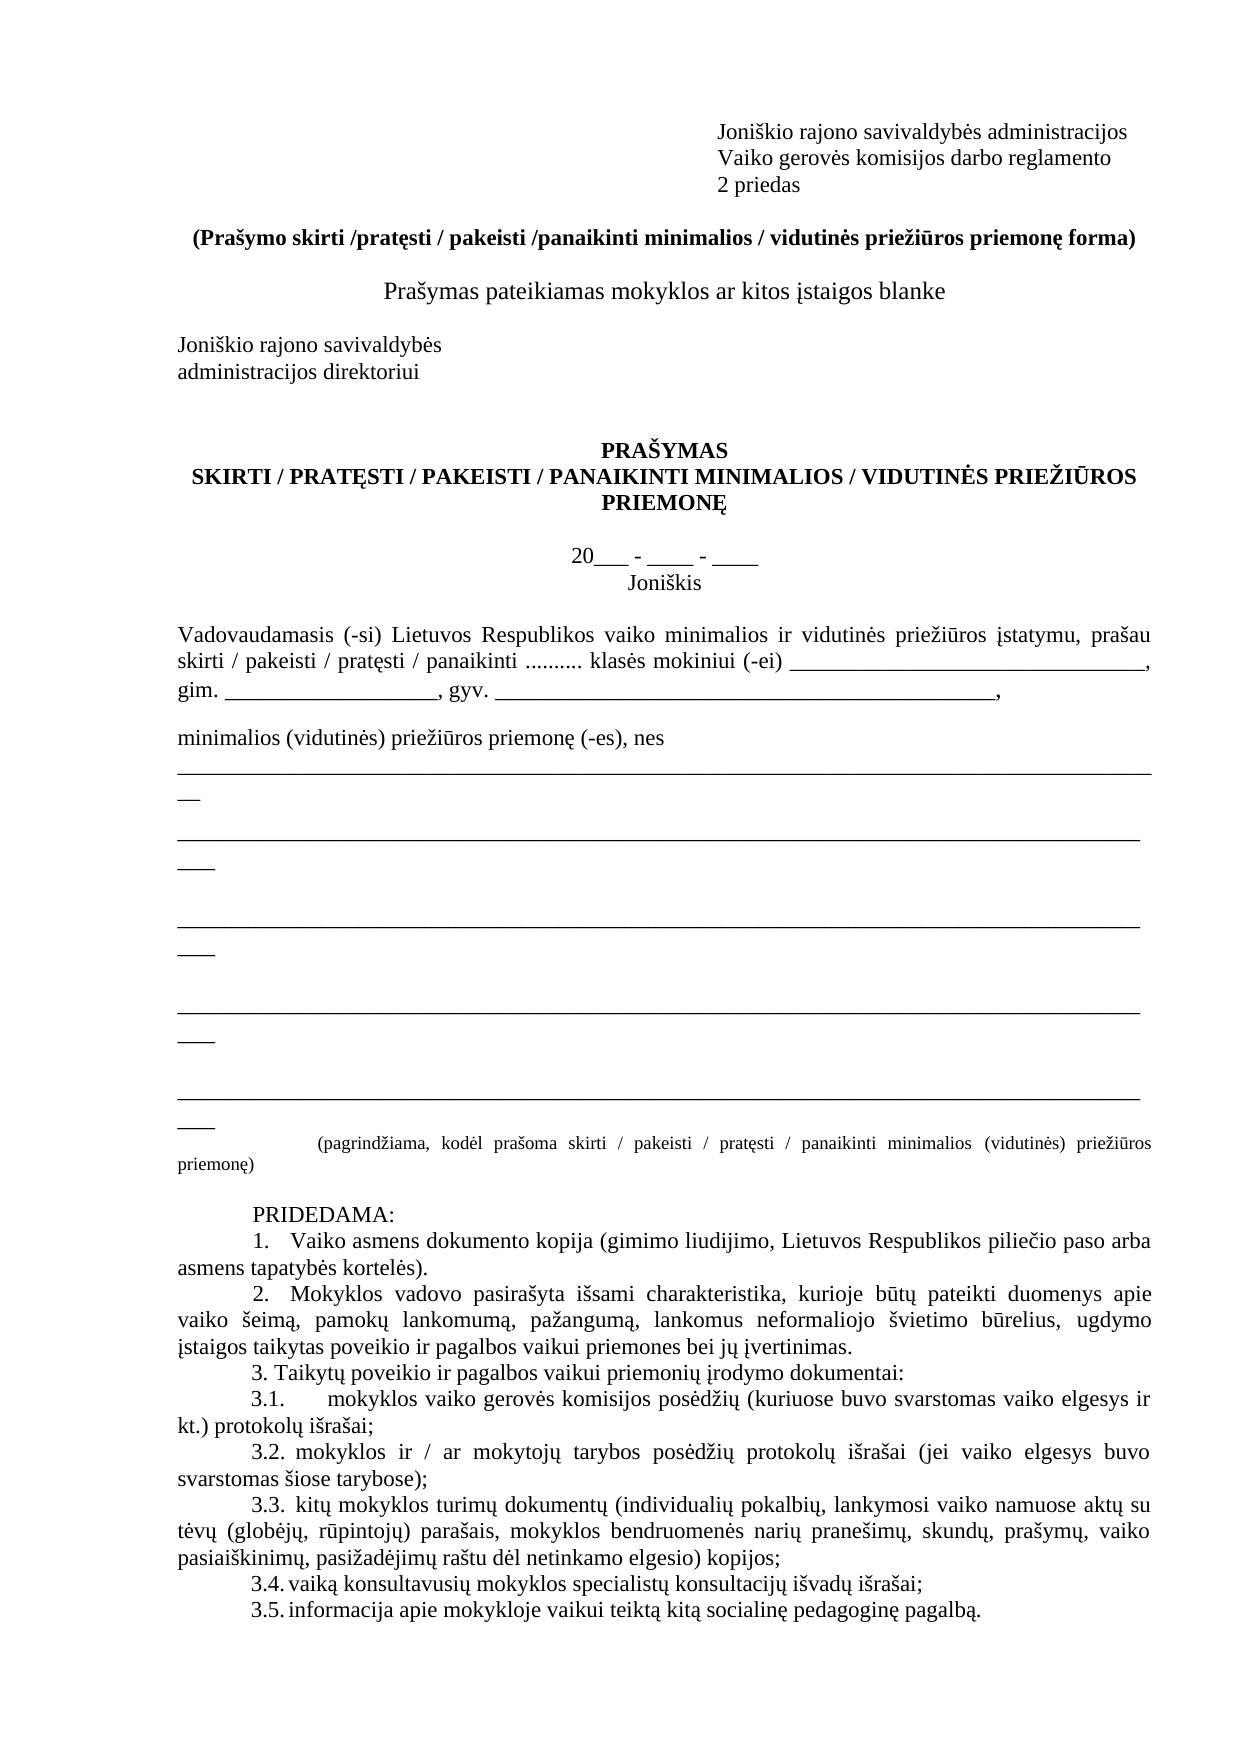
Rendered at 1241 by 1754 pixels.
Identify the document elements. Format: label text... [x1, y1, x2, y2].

text (pagrindžiama, kodėl prašoma skirti / pakeisti / pratęsti / panaikinti minimalios (vidutinės) priežiūros priemonę) [177, 1132, 1152, 1175]
text __ [177, 775, 1152, 803]
text Vaiko gerovės komisijos darbo reglamento [717, 144, 1152, 171]
text 2. Mokyklos vadovo pasirašyta išsami charakteristika, kurioje būtų pateikti duomenys apie vaiko šeimą, pamokų lankomumą, pažangumą, lankomus neformaliojo švietimo būrelius, ugdymo įstaigos taikytas poveikio ir pagalbos vaikui priemones bei jų įvertinimas. [177, 1280, 1152, 1359]
text Joniškis [177, 568, 1152, 595]
text SKIRTI / PRATĘSTI / PAKEISTI / PANAIKINTI MINIMALIOS / VIDUTINĖS PRIEŽIŪROS PRIEMONĘ [177, 463, 1152, 516]
text 1. Vaiko asmens dokumento kopija (gimimo liudijimo, Lietuvos Respublikos piliečio paso arba asmens tapatybės kortelės). [177, 1227, 1152, 1280]
text (Prašymo skirti /pratęsti / pakeisti /panaikinti minimalios / vidutinės priežiūros priemonę forma) [177, 223, 1152, 250]
text PRAŠYMAS [177, 437, 1152, 463]
text 3.3. kitų mokyklos turimų dokumentų (individualių pokalbių, lankymosi vaiko namuose aktų su tėvų (globėjų, rūpintojų) parašais, mokyklos bendruomenės narių pranešimų, skundų, prašymų, vaiko pasiaiškinimų, pasižadėjimų raštu dėl netinkamo elgesio) kopijos; [177, 1491, 1152, 1570]
text ________________________________________________________________________________ [177, 902, 1152, 959]
text 3. Taikytų poveikio ir pagalbos vaikui priemonių įrodymo dokumentai: [177, 1359, 1152, 1386]
text Joniškio rajono savivaldybės [177, 331, 1152, 358]
text Joniškio rajono savivaldybės administracijos [717, 118, 1152, 144]
text Prašymas pateikiamas mokyklos ar kitos įstaigos blanke [177, 276, 1152, 305]
text ________________________________________________________________________________ [177, 1074, 1152, 1132]
text 3.2. mokyklos ir / ar mokytojų tarybos posėdžių protokolų išrašai (jei vaiko elgesys buvo svarstomas šiose tarybose); [177, 1438, 1152, 1491]
text 20___ - ____ - ____ [177, 542, 1152, 568]
text 2 priedas [717, 171, 1152, 197]
text minimalios (vidutinės) priežiūros priemonę (-es), nes _____________________________________________________________________________________ [177, 724, 1152, 774]
text ________________________________________________________________________________ [177, 988, 1152, 1045]
text administracijos direktoriui [177, 358, 1152, 384]
text 3.5. informacija apie mokykloje vaikui teiktą kitą socialinę pedagoginę pagalbą. [251, 1596, 1152, 1623]
text ________________________________________________________________________________ [177, 815, 1152, 873]
text 3.1. mokyklos vaiko gerovės komisijos posėdžių (kuriuose buvo svarstomas vaiko elgesys ir kt.) protokolų išrašai; [177, 1386, 1152, 1438]
text PRIDEDAMA: [177, 1201, 1152, 1227]
text 3.4. vaiką konsultavusių mokyklos specialistų konsultacijų išvadų išrašai; [251, 1570, 1152, 1596]
text Vadovaudamasis (-si) Lietuvos Respublikos vaiko minimalios ir vidutinės priežiūros įstatymu, prašau skirti / pakeisti / pratęsti / panaikinti .......... klasės mokiniui (-ei) _______________________________, gim. _________________, gyv. ________________________________________, [177, 621, 1152, 703]
